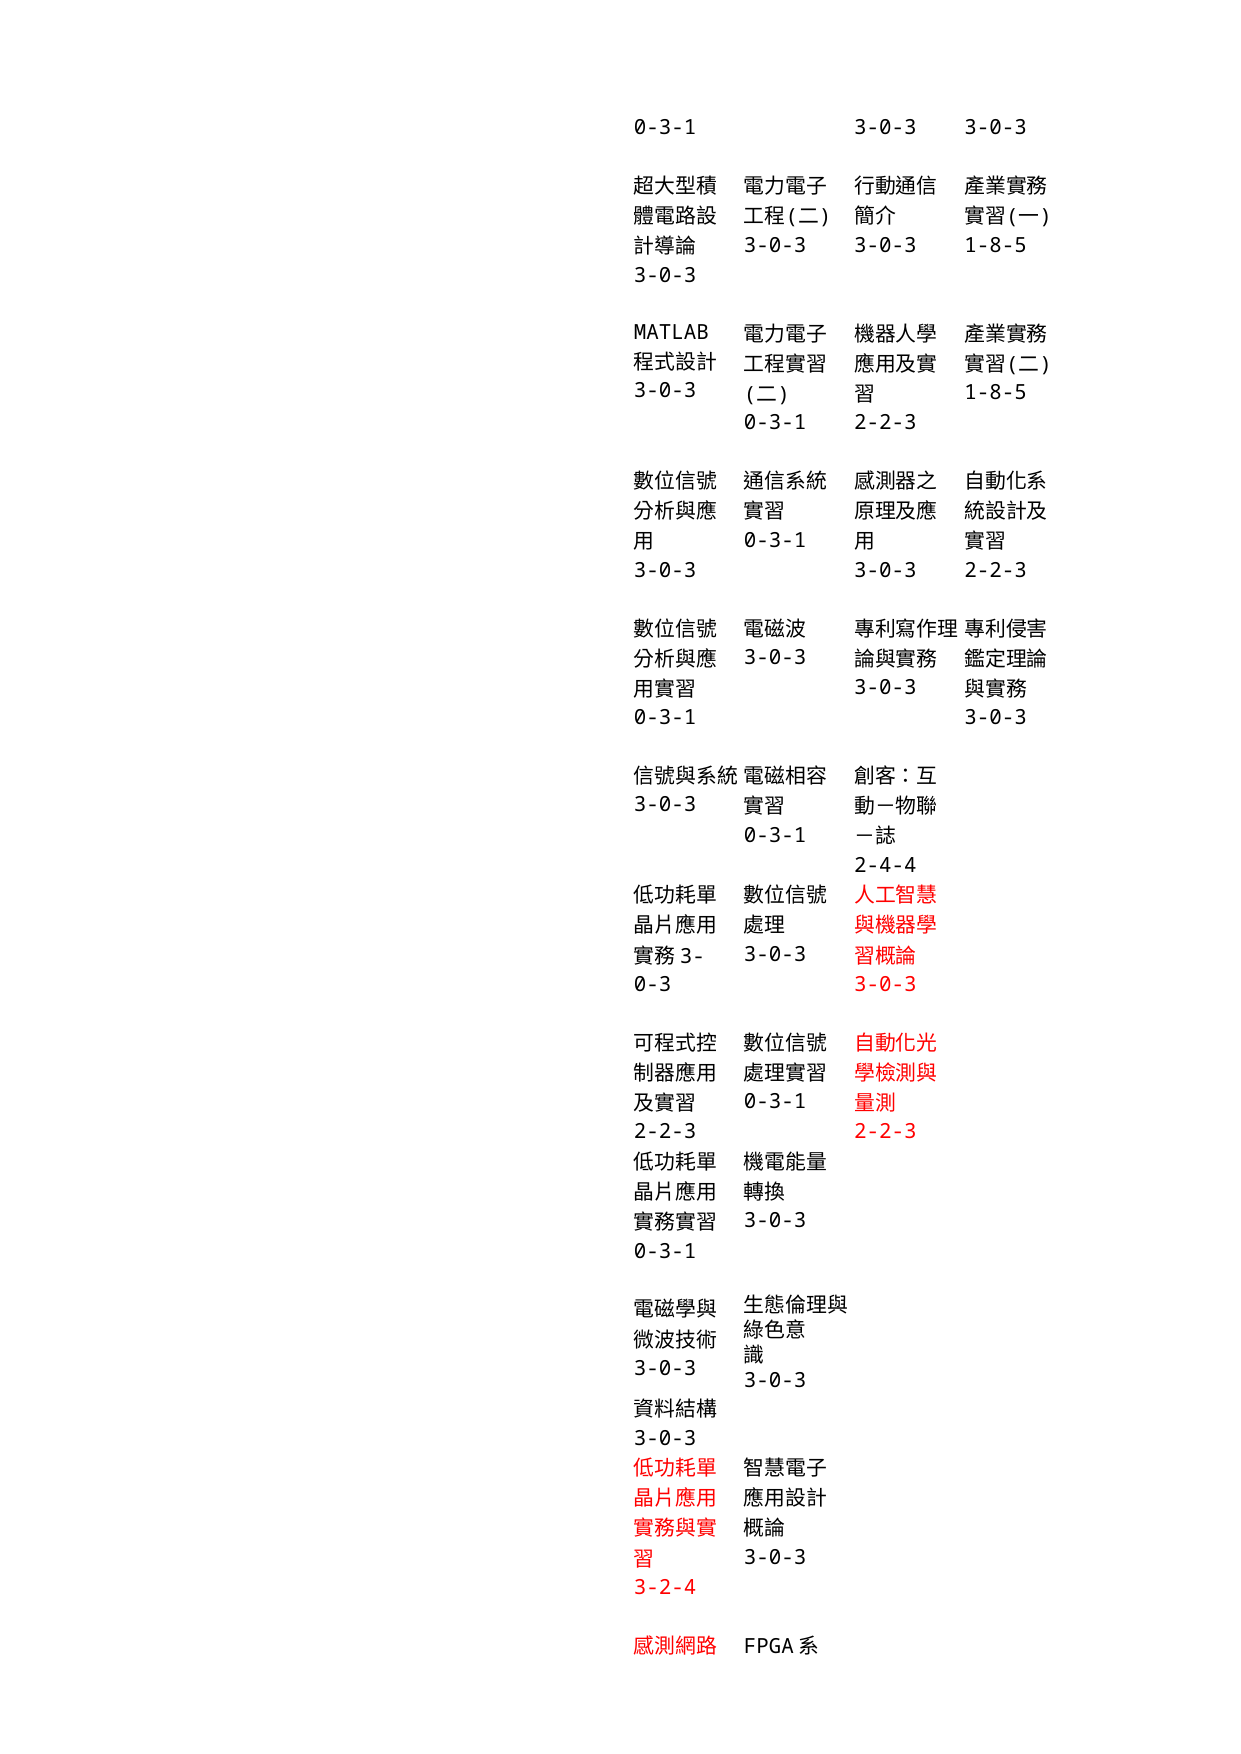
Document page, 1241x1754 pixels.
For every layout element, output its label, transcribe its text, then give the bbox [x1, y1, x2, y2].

table_cell [190, 612, 300, 731]
table_cell 低功耗單晶片應用實務實習0-3-1 [631, 1145, 741, 1293]
table_cell [410, 1293, 521, 1393]
table_cell [851, 1293, 961, 1393]
table_cell [521, 169, 631, 317]
table_cell 0-3-1 [631, 113, 741, 169]
table_cell [300, 879, 410, 998]
table_cell [300, 1393, 410, 1451]
table_cell [741, 113, 851, 169]
table_cell [190, 464, 300, 612]
table_cell [410, 1601, 521, 1659]
table_cell 創客：互動－物聯－誌 2-4-4 [851, 731, 961, 878]
table_cell [190, 879, 300, 998]
table_cell [961, 1601, 1071, 1659]
table_cell [190, 731, 300, 878]
table_cell 產業實務實習(二) 1-8-5 [961, 317, 1071, 464]
table_cell [521, 113, 631, 169]
table_cell 自動化系統設計及實習 2-2-3 [961, 464, 1071, 612]
table_cell [300, 1451, 410, 1601]
table_cell [521, 1601, 631, 1659]
table_cell [410, 1451, 521, 1601]
table_cell 專利侵害鑑定理論與實務 3-0-3 [961, 612, 1071, 731]
table_cell [521, 1145, 631, 1293]
table_cell 感測網路 [631, 1601, 741, 1659]
table_cell [190, 1393, 300, 1451]
table_cell [961, 1393, 1071, 1451]
table_cell [190, 317, 300, 464]
table_cell [521, 1451, 631, 1601]
table_cell 超大型積體電路設計導論 3-0-3 [631, 169, 741, 317]
table_cell MATLAB程式設計 3-0-3 [631, 317, 741, 464]
table_cell [961, 731, 1071, 878]
table_cell [410, 731, 521, 878]
table_cell [521, 879, 631, 998]
table_cell [410, 1145, 521, 1293]
table_cell [851, 1601, 961, 1659]
table_cell [741, 1393, 851, 1451]
table_cell [521, 612, 631, 731]
table_cell [410, 113, 521, 169]
table_cell [521, 317, 631, 464]
table_cell [410, 879, 521, 998]
table_cell [300, 1145, 410, 1293]
table_cell 行動通信簡介 3-0-3 [851, 169, 961, 317]
table_cell 資料結構 3-0-3 [631, 1393, 741, 1451]
table_cell [190, 113, 300, 169]
table_cell [300, 317, 410, 464]
table_cell 專利寫作理論與實務 3-0-3 [851, 612, 961, 731]
table_cell 信號與系統 3-0-3 [631, 731, 741, 878]
table_cell 低功耗單晶片應用實務3-0-3 [631, 879, 741, 998]
table_cell [521, 998, 631, 1145]
table_cell [410, 169, 521, 317]
table_cell [410, 1393, 521, 1451]
table_cell [300, 1293, 410, 1393]
table_cell [300, 169, 410, 317]
table_cell 通信系統 實習 0-3-1 [741, 464, 851, 612]
table_cell [190, 169, 300, 317]
table_cell [521, 731, 631, 878]
table_cell [410, 612, 521, 731]
table_cell [300, 998, 410, 1145]
table_cell [521, 464, 631, 612]
table_cell 數位信號分析與應用實習0-3-1 [631, 612, 741, 731]
table_cell [190, 1293, 300, 1393]
table_cell [190, 1601, 300, 1659]
table_cell [521, 1393, 631, 1451]
table_cell [410, 464, 521, 612]
table_cell 電磁波 3-0-3 [741, 612, 851, 731]
table_cell 機器人學應用及實習 2-2-3 [851, 317, 961, 464]
table_cell 電磁學與微波技術 3-0-3 [631, 1293, 741, 1393]
table_cell [961, 879, 1071, 998]
table_cell 感測器之原理及應用 3-0-3 [851, 464, 961, 612]
table_cell [300, 731, 410, 878]
table_cell 生態倫理與綠色意 識 3-0-3 [741, 1293, 851, 1393]
table_cell [851, 1393, 961, 1451]
table_cell 數位信號分析與應用 3-0-3 [631, 464, 741, 612]
table_cell 3-0-3 [961, 113, 1071, 169]
table_cell [851, 1451, 961, 1601]
table_cell 自動化光學檢測與量測 2-2-3 [851, 998, 961, 1145]
table_cell [300, 464, 410, 612]
table_cell 可程式控制器應用及實習 2-2-3 [631, 998, 741, 1145]
table_cell 機電能量轉換 3-0-3 [741, 1145, 851, 1293]
table_cell [961, 1145, 1071, 1293]
table_cell [190, 1145, 300, 1293]
table_cell [190, 1451, 300, 1601]
table_cell [300, 1601, 410, 1659]
table_cell 數位信號處理實習 0-3-1 [741, 998, 851, 1145]
table_cell 人工智慧與機器學習概論 3-0-3 [851, 879, 961, 998]
table_cell [521, 1293, 631, 1393]
table_cell [190, 998, 300, 1145]
table_cell FPGA系 [741, 1601, 851, 1659]
table_cell [851, 1145, 961, 1293]
table_cell [961, 1451, 1071, 1601]
table_cell 電磁相容實習 0-3-1 [741, 731, 851, 878]
table_cell 智慧電子應用設計概論 3-0-3 [741, 1451, 851, 1601]
table_cell [410, 998, 521, 1145]
table_cell [961, 998, 1071, 1145]
table_cell 電力電子工程(二) 3-0-3 [741, 169, 851, 317]
table_cell [961, 1293, 1071, 1393]
table_cell 電力電子工程實習 (二) 0-3-1 [741, 317, 851, 464]
table_cell [300, 612, 410, 731]
table_cell [300, 113, 410, 169]
table_cell 產業實務實習(一) 1-8-5 [961, 169, 1071, 317]
table_cell [410, 317, 521, 464]
table_cell 數位信號處理 3-0-3 [741, 879, 851, 998]
table_cell 3-0-3 [851, 113, 961, 169]
table_cell 低功耗單晶片應用實務與實習 3-2-4 [631, 1451, 741, 1601]
